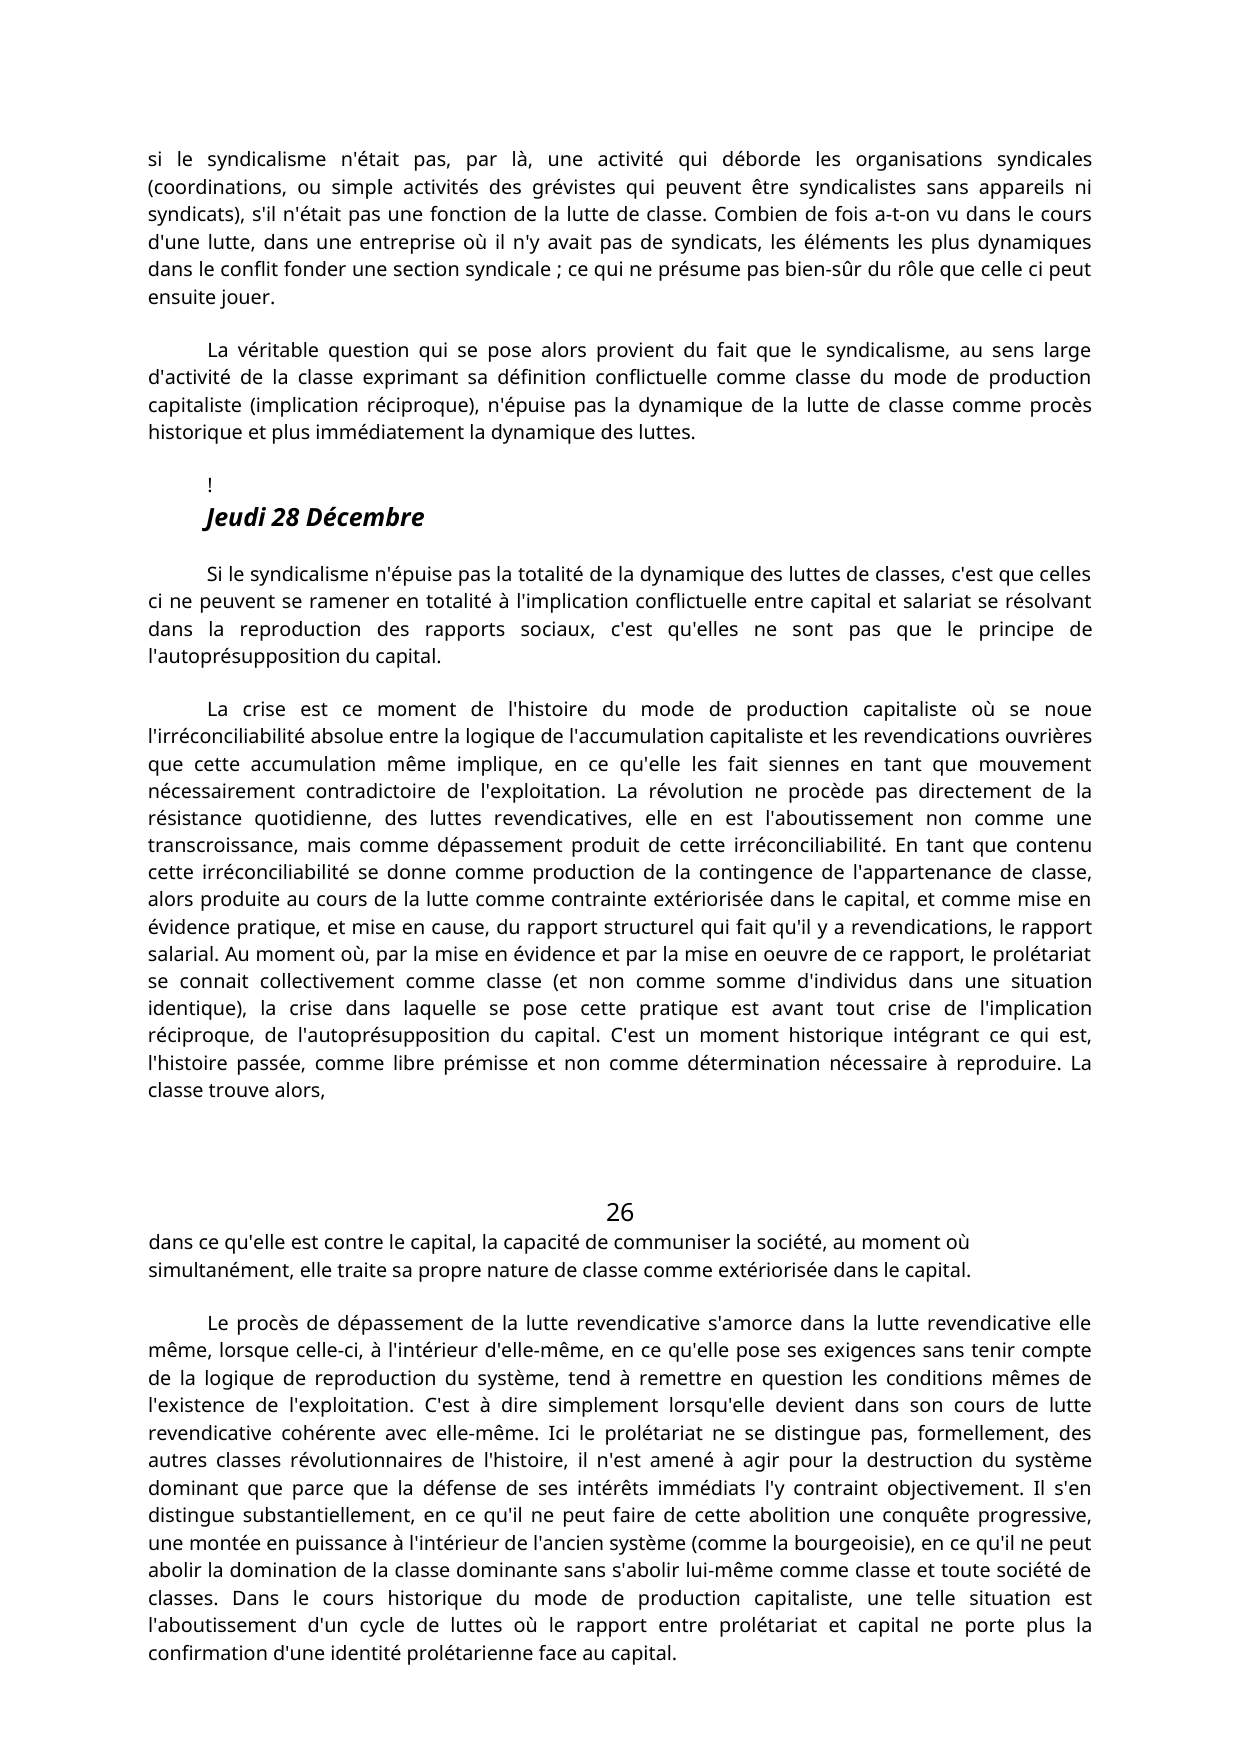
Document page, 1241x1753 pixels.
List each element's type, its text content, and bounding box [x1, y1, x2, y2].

text Le procès de dépassement de la lutte revendicative s'amorce dans la lutte revendicative elle même, lorsque celle-ci, à l'intérieur d'elle-même, en ce qu'elle pose ses exigences sans tenir compte de la logique de reproduction du système, tend à remettre en question les conditions mêmes de l'existence de l'exploitation. C'est à dire simplement lorsqu'elle devient dans son cours de lutte revendicative cohérente avec elle-même. Ici le prolétariat ne se distingue pas, formellement, des autres classes révolutionnaires de l'histoire, il n'est amené à agir pour la destruction du système dominant que parce que la défense de ses intérêts immédiats l'y contraint objectivement. Il s'en distingue substantiellement, en ce qu'il ne peut faire de cette abolition une conquête progressive, une montée en puissance à l'intérieur de l'ancien système (comme la bourgeoisie), en ce qu'il ne peut abolir la domination de la classe dominante sans s'abolir lui-même comme classe et toute société de classes. Dans le cours historique du mode de production capitaliste, une telle situation est l'aboutissement d'un cycle de luttes où le rapport entre prolétariat et capital ne porte plus la confirmation d'une identité prolétarienne face au capital. [148, 1309, 1093, 1666]
text 26 [147, 1194, 1093, 1228]
text La véritable question qui se pose alors provient du fait que le syndicalisme, au sens large d'activité de la classe exprimant sa définition conflictuelle comme classe du mode de production capitaliste (implication réciproque), n'épuise pas la dynamique de la lutte de classe comme procès historique et plus immédiatement la dynamique des luttes. [148, 336, 1093, 446]
text Si le syndicalisme n'épuise pas la totalité de la dynamique des luttes de classes, c'est que celles ci ne peuvent se ramener en totalité à l'implication conflictuelle entre capital et salariat se résolvant dans la reproduction des rapports sociaux, c'est qu'elles ne sont pas que le principe de l'autoprésupposition du capital. [148, 560, 1093, 669]
text si le syndicalisme n'était pas, par là, une activité qui déborde les organisations syndicales (coordinations, ou simple activités des grévistes qui peuvent être syndicalistes sans appareils ni syndicats), s'il n'était pas une fonction de la lutte de classe. Combien de fois a-t-on vu dans le cours d'une lutte, dans une entreprise où il n'y avait pas de syndicats, les éléments les plus dynamiques dans le conflit fonder une section syndicale ; ce qui ne présume pas bien-sûr du rôle que celle ci peut ensuite jouer. [148, 145, 1093, 310]
text ! [207, 472, 1093, 498]
text Jeudi 28 Décembre [206, 499, 1093, 534]
text La crise est ce moment de l'histoire du mode de production capitaliste où se noue l'irréconciliabilité absolue entre la logique de l'accumulation capitaliste et les revendications ouvrières que cette accumulation même implique, en ce qu'elle les fait siennes en tant que mouvement nécessairement contradictoire de l'exploitation. La révolution ne procède pas directement de la résistance quotidienne, des luttes revendicatives, elle en est l'aboutissement non comme une transcroissance, mais comme dépassement produit de cette irréconciliabilité. En tant que contenu cette irréconciliabilité se donne comme production de la contingence de l'appartenance de classe, alors produite au cours de la lutte comme contrainte extériorisée dans le capital, et comme mise en évidence pratique, et mise en cause, du rapport structurel qui fait qu'il y a revendications, le rapport salarial. Au moment où, par la mise en évidence et par la mise en oeuvre de ce rapport, le prolétariat se connait collectivement comme classe (et non comme somme d'individus dans une situation identique), la crise dans laquelle se pose cette pratique est avant tout crise de l'implication réciproque, de l'autoprésupposition du capital. C'est un moment historique intégrant ce qui est, l'histoire passée, comme libre prémisse et non comme détermination nécessaire à reproduire. La classe trouve alors, [148, 695, 1093, 1103]
text dans ce qu'elle est contre le capital, la capacité de communiser la société, au moment où simultanément, elle traite sa propre nature de classe comme extériorisée dans le capital. [148, 1228, 1093, 1283]
